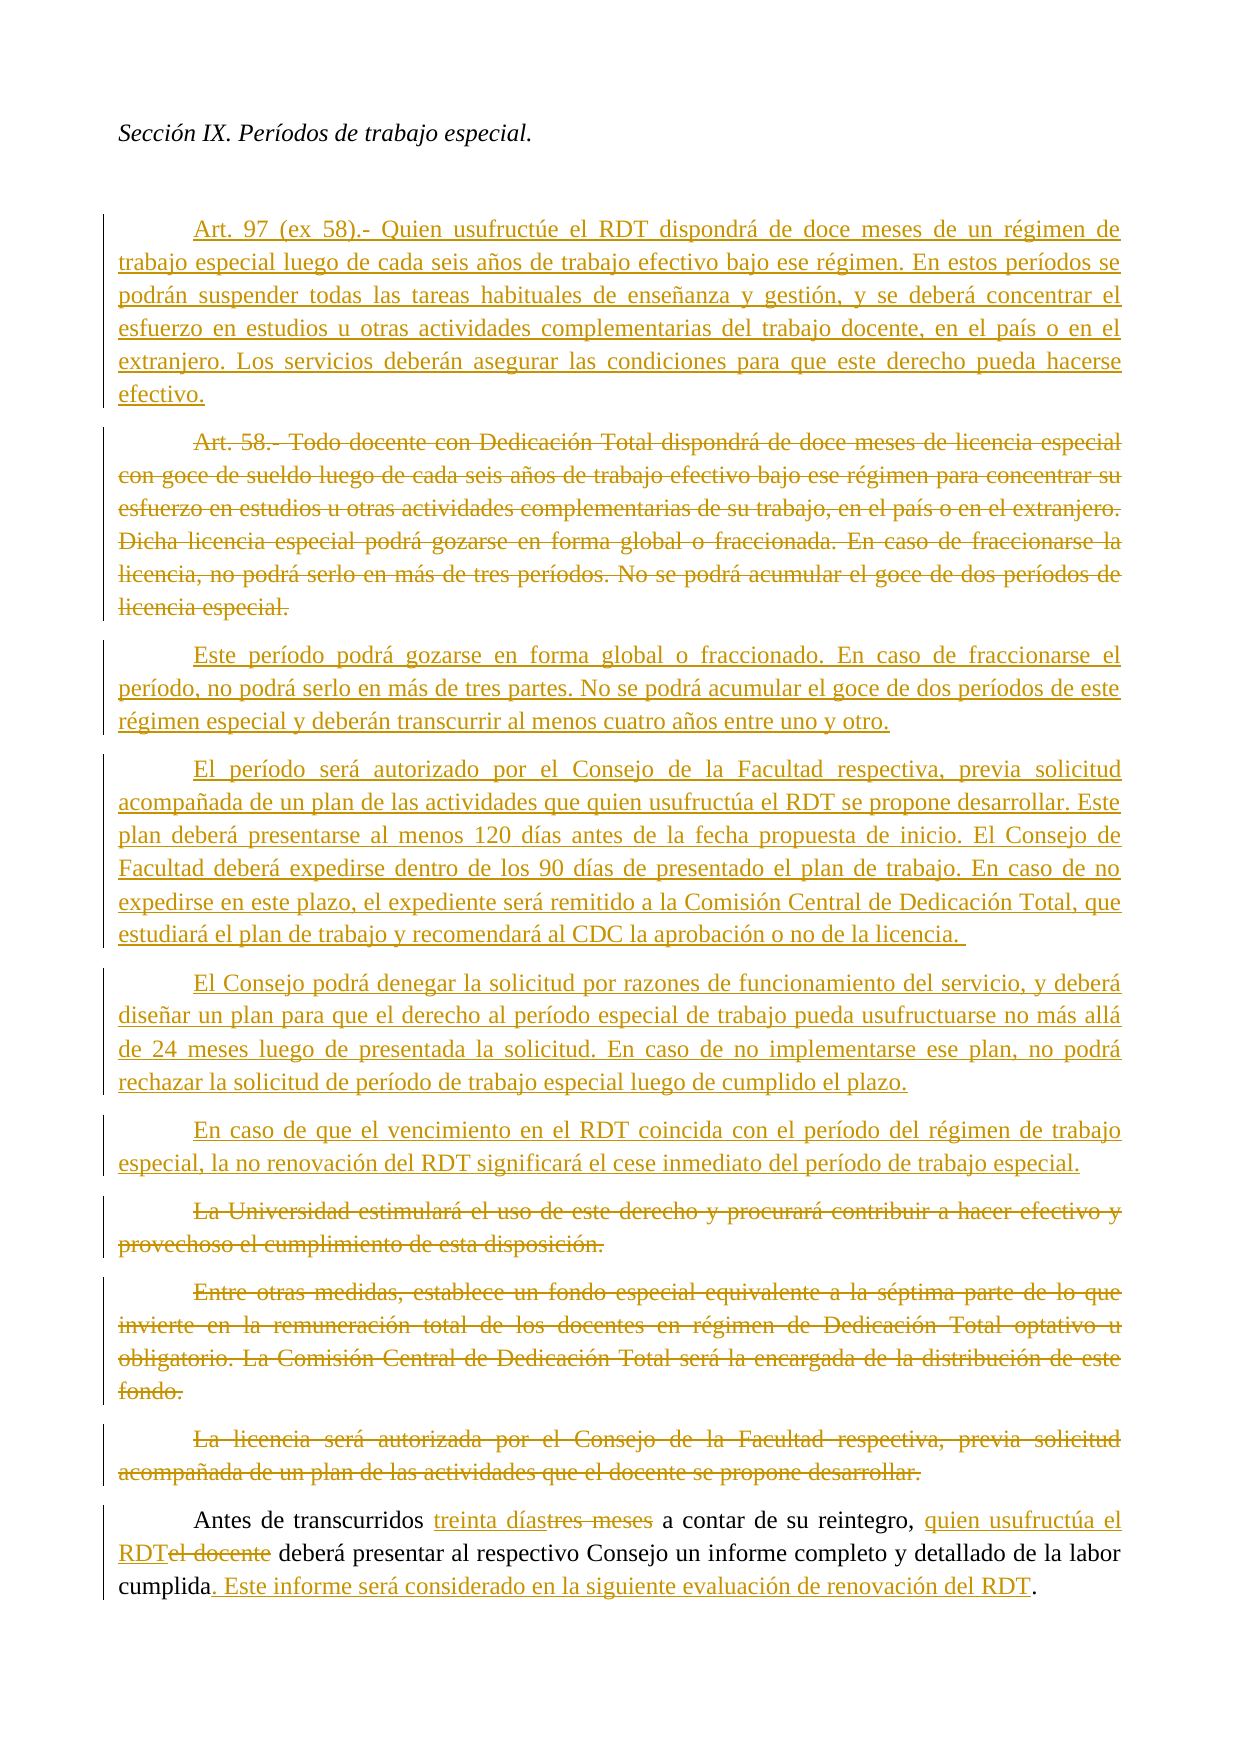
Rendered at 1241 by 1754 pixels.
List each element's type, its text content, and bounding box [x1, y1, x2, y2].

text Facultad deberá expedirse dentro de los 90 días de presentado el plan de trabajo. En caso de no expedirse en este plazo, el expediente será remitido a la Comisión Central de Dedicación Total, que [118, 847, 1122, 912]
text En caso de que el vencimiento en el RDT coincida con el período del régimen de trabajo especial, la no renovación del RDT significará el cese inmediato del período de trabajo especial. [118, 1115, 1122, 1176]
text efectivo. [118, 373, 1122, 408]
text Art. 97 (ex 58).- Quien usufructúe el RDT dispondrá de doce meses de un régimen de trabajo especial luego de cada seis años de trabajo efectivo bajo ese régimen. En estos períodos se podrán suspender todas las tareas habituales de enseñanza y gestión, y se deberá concentrar el [118, 214, 1122, 305]
text Este período podrá gozarse en forma global o fraccionado. En caso de fraccionarse el período, no podrá serlo en más de tres partes. No se podrá acumular el goce de dos períodos de este régimen especial y deberán transcurrir al menos cuatro años entre uno y otro. [118, 543, 1122, 575]
text Este período podrá gozarse en forma global o fraccionado. En caso de fraccionarse el período, no podrá serlo en más de tres partes. No se podrá acumular el goce de dos períodos de este régimen especial y deberán transcurrir al menos cuatro años entre uno y otro. [118, 576, 1122, 621]
text Este período podrá gozarse en forma global o fraccionado. En caso de fraccionarse el período, no podrá serlo en más de tres partes. No se podrá acumular el goce de dos períodos de este régimen especial y deberán transcurrir al menos cuatro años entre uno y otro. [118, 477, 1122, 542]
text Este período podrá gozarse en forma global o fraccionado. En caso de fraccionarse el período, no podrá serlo en más de tres partes. No se podrá acumular el goce de dos períodos de este régimen especial y deberán transcurrir al menos cuatro años entre uno y otro. [118, 427, 1122, 476]
text El Consejo podrá denegar la solicitud por razones de funcionamiento del servicio, y deberá diseñar un plan para que el derecho al período especial de trabajo pueda usufructuarse no más allá [118, 968, 1122, 1026]
text Sección IX. Períodos de trabajo especial. [118, 118, 1122, 147]
text El período será autorizado por el Consejo de la Facultad respectiva, previa solicitud acompañada de un plan de las actividades que quien usufructúa el RDT se propone desarrollar. Este plan deberá presentarse al menos 120 días antes de la fecha propuesta de inicio. El Consejo de [118, 754, 1122, 846]
text rechazar la solicitud de período de trabajo especial luego de cumplido el plazo. [118, 1060, 1122, 1095]
text Antes de transcurridos treinta días a contar de su reintegro, quien usufructúa el RDT deberá presentar al respectivo Consejo un informe completo y detallado de la labor cumplida. Este informe será considerado en la siguiente evaluación de renovación del RDT. [118, 1196, 1122, 1257]
text de 24 meses luego de presentada la solicitud. En caso de no implementarse ese plan, no podrá [118, 1027, 1122, 1059]
text esfuerzo en estudios u otras actividades complementarias del trabajo docente, en el país o en el extranjero. Los servicios deberán asegurar las condiciones para que este derecho pueda hacerse [118, 307, 1122, 371]
text estudiará el plan de trabajo y recomendará al CDC la aprobación o no de la licencia. [118, 913, 1122, 948]
